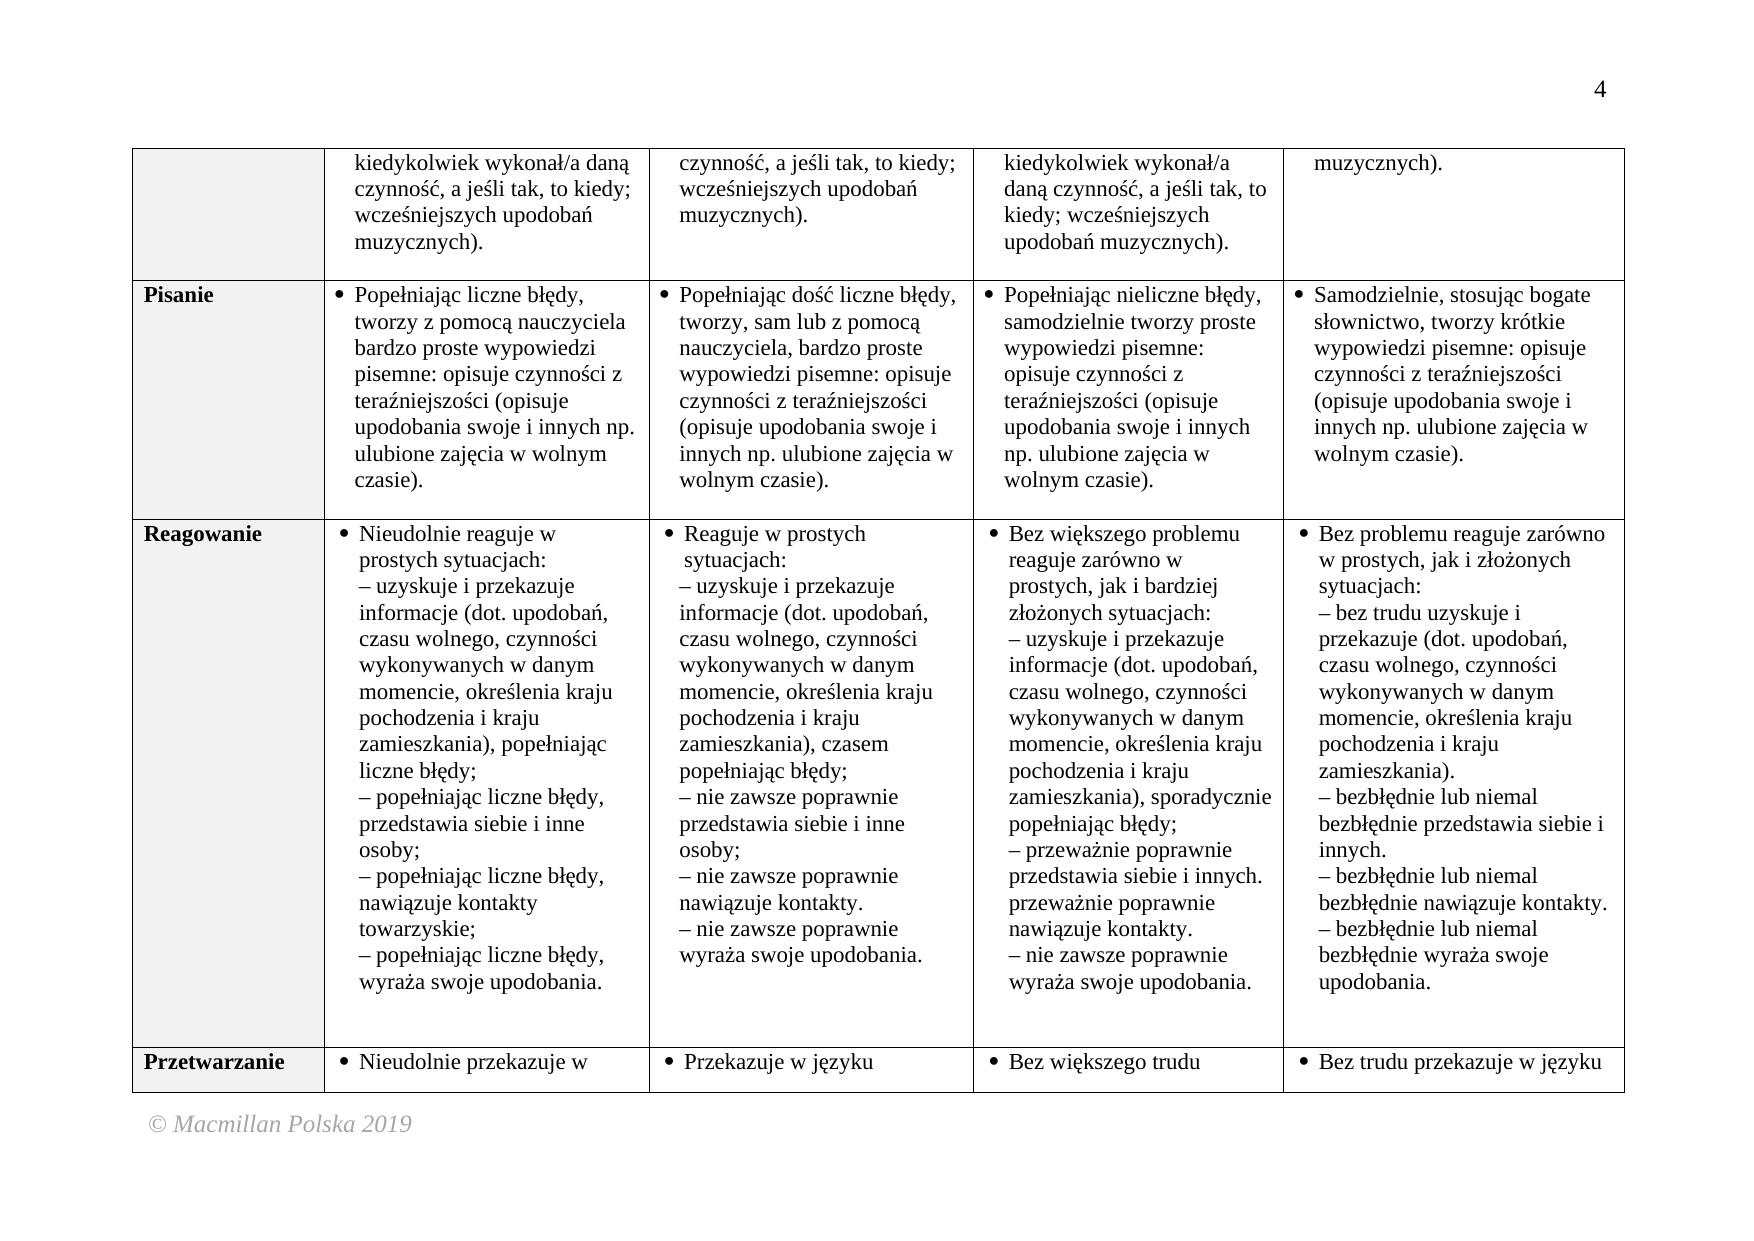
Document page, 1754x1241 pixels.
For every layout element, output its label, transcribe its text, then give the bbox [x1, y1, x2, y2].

table_cell czynność, a jeśli tak, to kiedy; wcześniejszych upodobań muzycznych). [650, 149, 973, 280]
table_cell Popełniając dość liczne błędy, tworzy, sam lub z pomocą nauczyciela, bardzo proste wypowiedzi pisemne: opisuje czynności z teraźniejszości (opisuje upodobania swoje i innych np. ulubione zajęcia w wolnym czasie). [650, 281, 973, 519]
table_cell [133, 149, 324, 280]
table_cell Popełniając nieliczne błędy, samodzielnie tworzy proste wypowiedzi pisemne: opisuje czynności z teraźniejszości (opisuje upodobania swoje i innych np. ulubione zajęcia w wolnym czasie). [974, 281, 1283, 519]
table_cell Reagowanie [133, 520, 324, 1047]
table_cell Samodzielnie, stosując bogate słownictwo, tworzy krótkie wypowiedzi pisemne: opisuje czynności z teraźniejszości (opisuje upodobania swoje i innych np. ulubione zajęcia w wolnym czasie). [1284, 281, 1624, 519]
table_cell kiedykolwiek wykonał/a daną czynność, a jeśli tak, to kiedy; wcześniejszych upodobań muzycznych). [974, 149, 1283, 280]
table_cell Bez większego trudu [974, 1048, 1283, 1092]
table_cell Nieudolnie przekazuje w [325, 1048, 649, 1092]
table_cell muzycznych). [1284, 149, 1624, 280]
table_cell Nieudolnie reaguje w prostych sytuacjach: – uzyskuje i przekazuje informacje (dot. upodobań, czasu wolnego, czynności wykonywanych w danym momencie, określenia kraju pochodzenia i kraju zamieszkania), popełniając liczne błędy; – popełniając liczne błędy, przedstawia siebie i inne osoby; – popełniając liczne błędy, nawiązuje kontakty towarzyskie; – popełniając liczne błędy, wyraża swoje upodobania. [325, 520, 649, 1047]
table_cell Bez większego problemu reaguje zarówno w prostych, jak i bardziej złożonych sytuacjach: – uzyskuje i przekazuje informacje (dot. upodobań, czasu wolnego, czynności wykonywanych w danym momencie, określenia kraju pochodzenia i kraju zamieszkania), sporadycznie popełniając błędy; – przeważnie poprawnie przedstawia siebie i innych. przeważnie poprawnie nawiązuje kontakty. – nie zawsze poprawnie wyraża swoje upodobania. [974, 520, 1283, 1047]
table_cell Przekazuje w języku [650, 1048, 973, 1092]
table_cell Reaguje w prostych sytuacjach: – uzyskuje i przekazuje informacje (dot. upodobań, czasu wolnego, czynności wykonywanych w danym momencie, określenia kraju pochodzenia i kraju zamieszkania), czasem popełniając błędy; – nie zawsze poprawnie przedstawia siebie i inne osoby; – nie zawsze poprawnie nawiązuje kontakty. – nie zawsze poprawnie wyraża swoje upodobania. [650, 520, 973, 1047]
table_cell Popełniając liczne błędy, tworzy z pomocą nauczyciela bardzo proste wypowiedzi pisemne: opisuje czynności z teraźniejszości (opisuje upodobania swoje i innych np. ulubione zajęcia w wolnym czasie). [325, 281, 649, 519]
table_cell Bez problemu reaguje zarówno w prostych, jak i złożonych sytuacjach: – bez trudu uzyskuje i przekazuje (dot. upodobań, czasu wolnego, czynności wykonywanych w danym momencie, określenia kraju pochodzenia i kraju zamieszkania). – bezbłędnie lub niemal bezbłędnie przedstawia siebie i innych. – bezbłędnie lub niemal bezbłędnie nawiązuje kontakty. – bezbłędnie lub niemal bezbłędnie wyraża swoje upodobania. [1284, 520, 1624, 1047]
table_cell Przetwarzanie [133, 1048, 324, 1092]
table_cell Bez trudu przekazuje w języku [1284, 1048, 1624, 1092]
table_cell Pisanie [133, 281, 324, 519]
table_cell kiedykolwiek wykonał/a daną czynność, a jeśli tak, to kiedy; wcześniejszych upodobań muzycznych). [325, 149, 649, 280]
